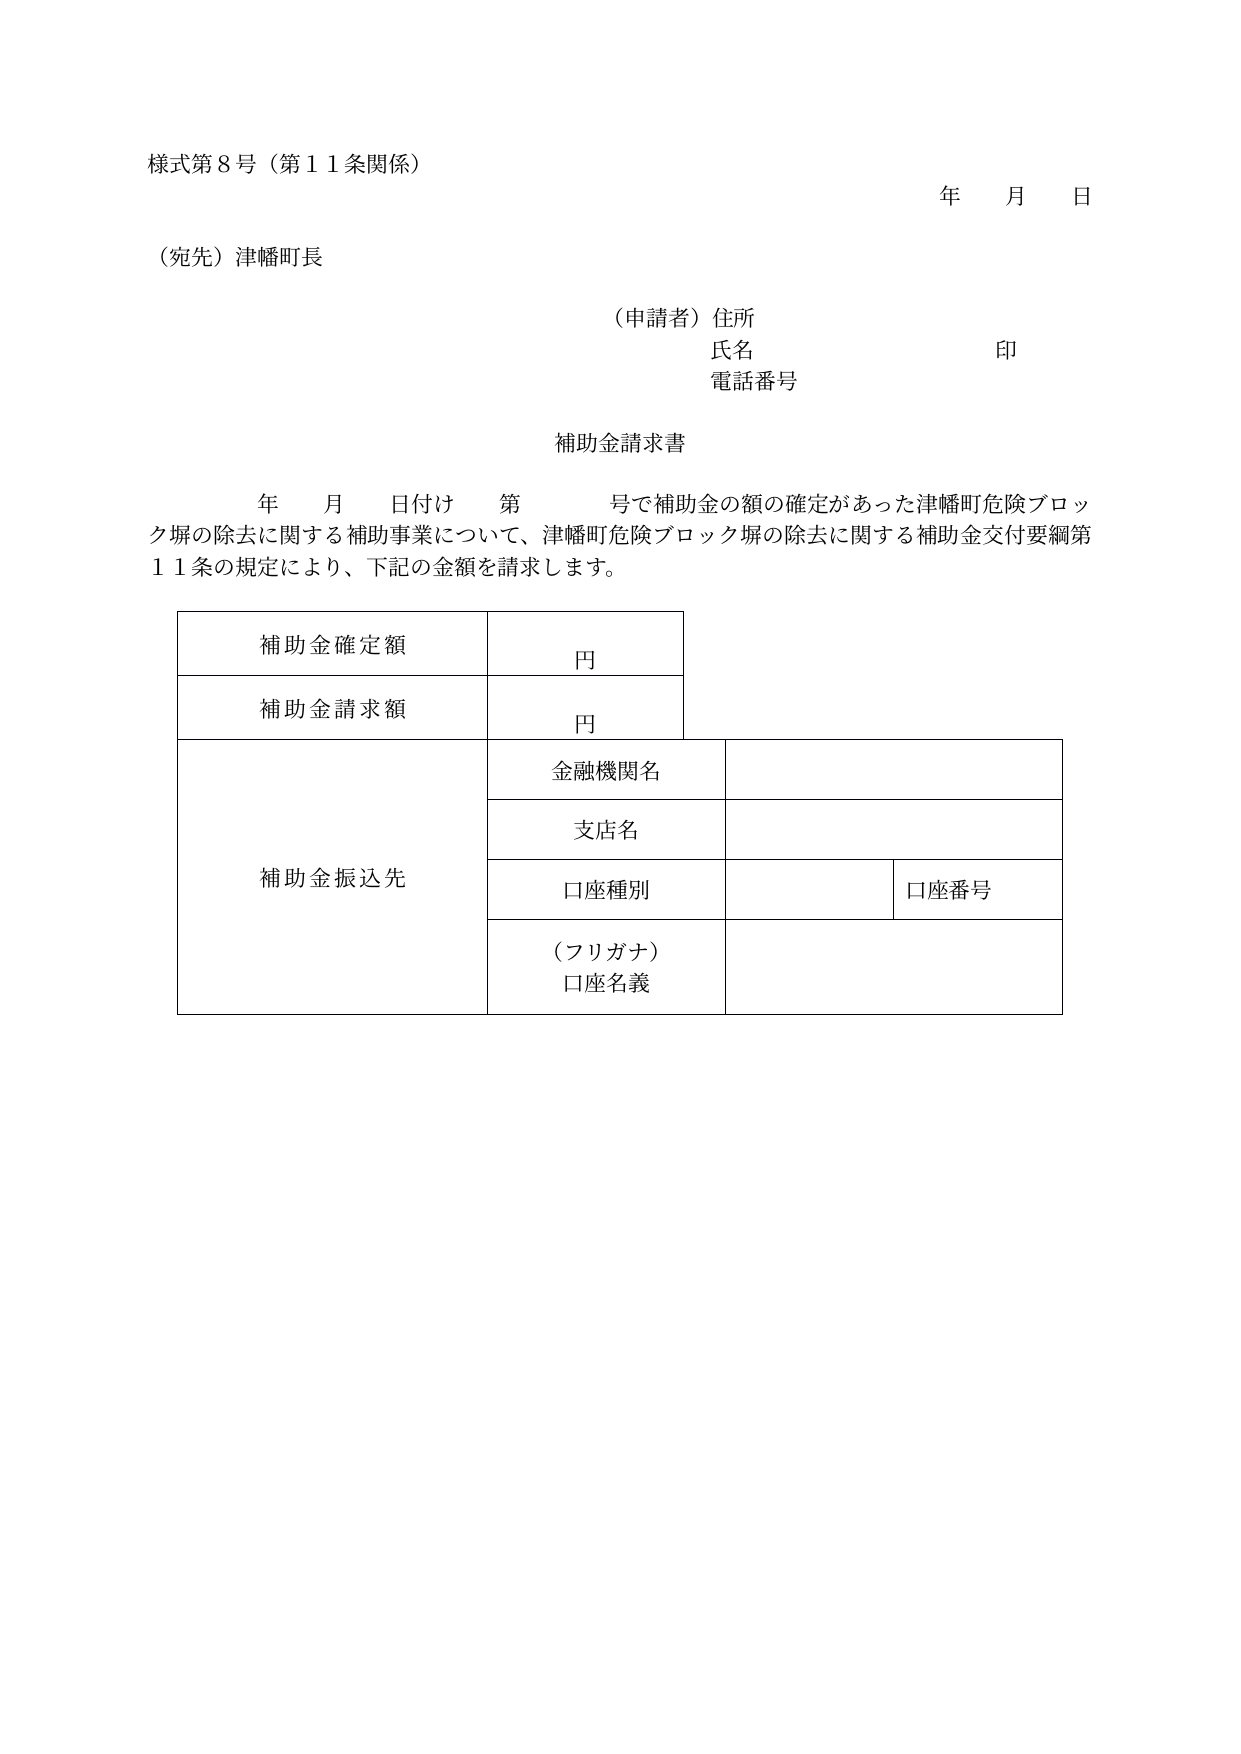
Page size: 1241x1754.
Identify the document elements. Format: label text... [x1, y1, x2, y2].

table_cell [726, 860, 893, 918]
table_header 補助金確定額 [178, 612, 487, 675]
text （宛先）津幡町長 [148, 240, 1092, 272]
text 電話番号 [148, 364, 1092, 396]
table_header 円 [488, 612, 683, 675]
text 年 月 日付け 第 号で補助金の額の確定があった津幡町危険ブロック塀の除去に関する補助事業について、津幡町危険ブロック塀の除去に関する補助金交付要綱第１１条の規定により、下記の金額を請求します。 [148, 487, 1092, 581]
table_cell （フリガナ） 口座名義 [488, 920, 725, 1014]
table_cell 補助金振込先 [178, 740, 487, 1014]
table_cell 支店名 [488, 800, 725, 859]
text 様式第８号（第１１条関係） [148, 148, 1092, 179]
table_cell 金融機関名 [488, 740, 725, 799]
text 年 月 日 [148, 179, 1092, 211]
table_cell 補助金請求額 [178, 676, 487, 739]
text 氏名 印 [148, 333, 1092, 364]
text （申請者）住所 [148, 302, 1092, 333]
table_cell [726, 740, 1062, 799]
table_cell 口座種別 [488, 860, 725, 918]
table_cell 円 [488, 676, 683, 739]
text 補助金請求書 [148, 426, 1092, 457]
table_cell [726, 800, 1062, 859]
table_cell 口座番号 [894, 860, 1062, 918]
table_cell [726, 920, 1062, 1014]
